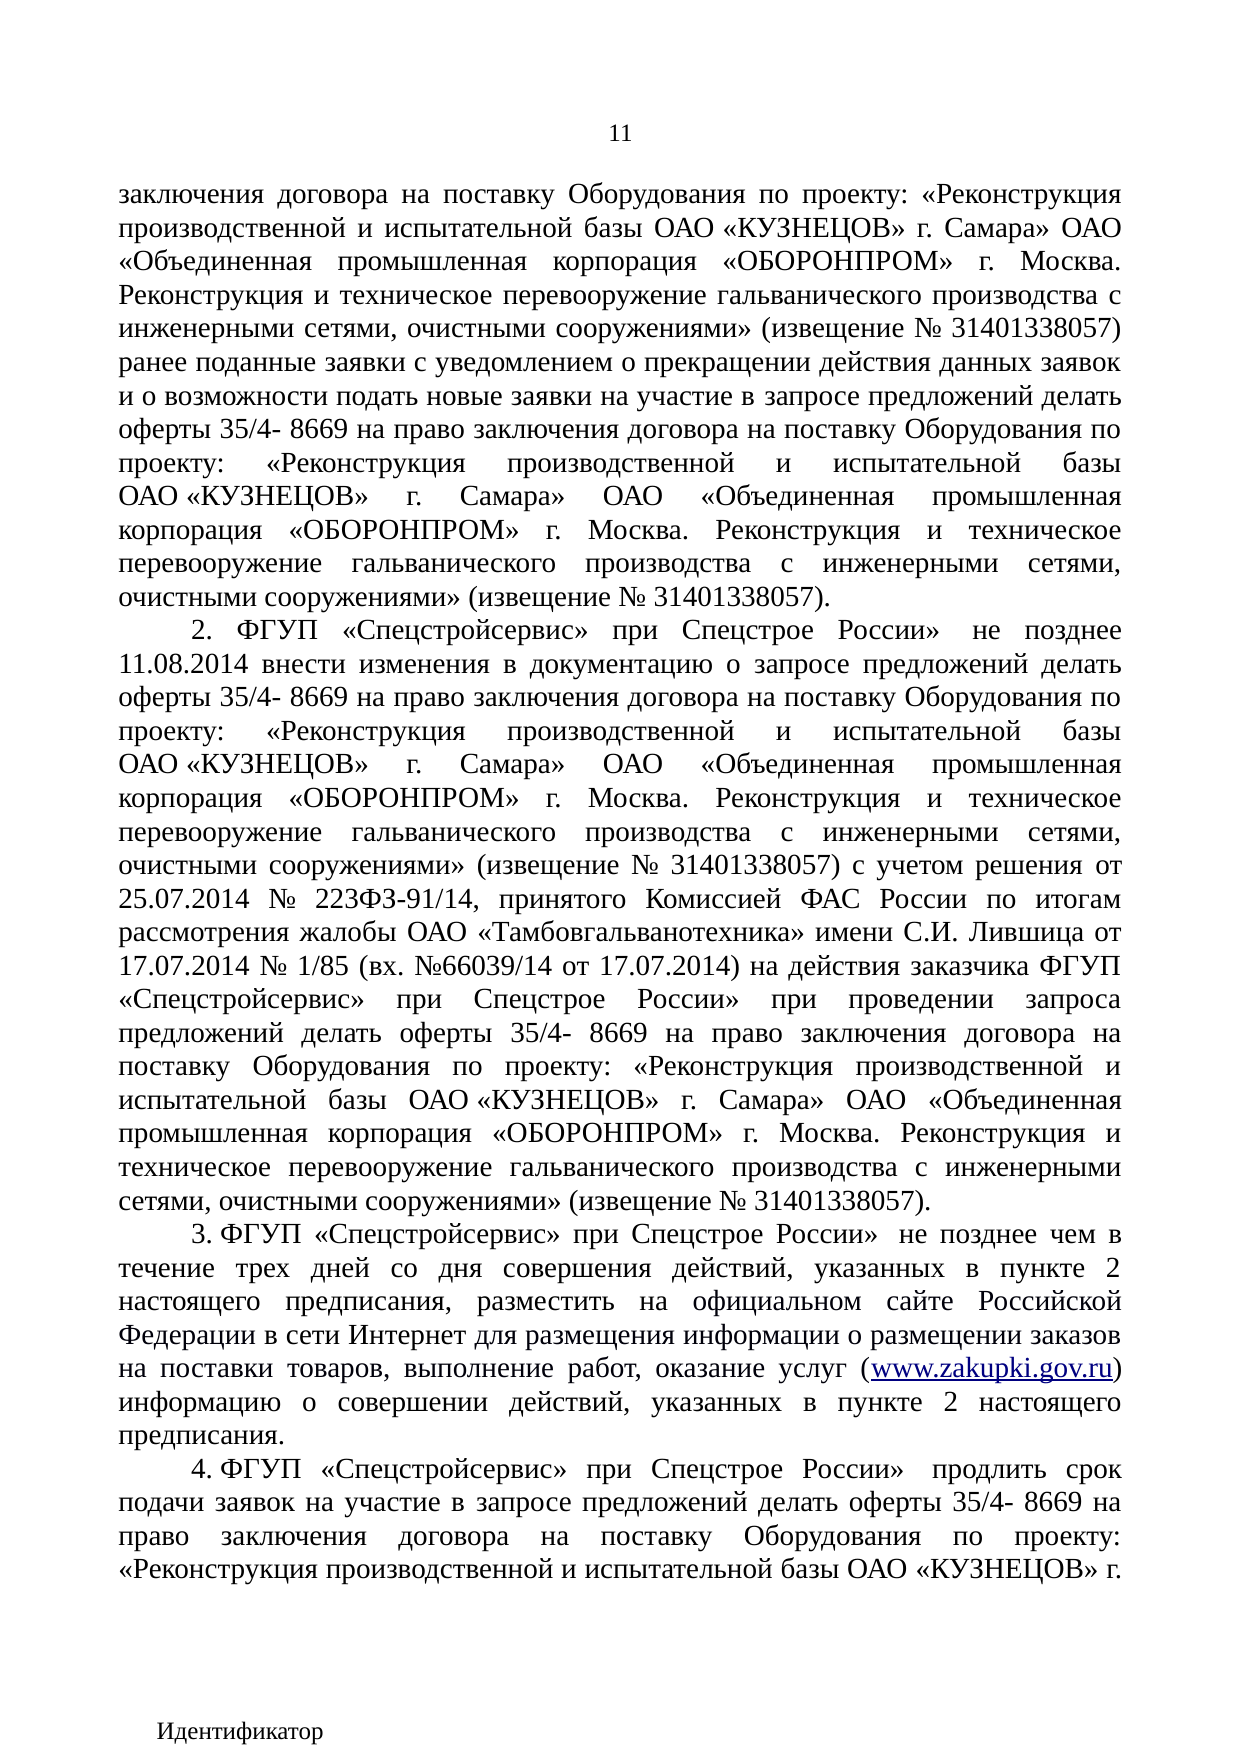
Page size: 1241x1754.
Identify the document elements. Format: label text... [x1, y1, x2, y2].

text 3. ФГУП «Спецстройсервис» при Спецстрое России» не позднее чем в течение трех дней со дня совершения действий, указанных в пункте 2 настоящего предписания, разместить на официальном сайте Российской Федерации в сети Интернет для размещения информации о размещении заказов на поставки товаров, выполнение работ, оказание услуг (www.zakupki.gov.ru) информацию о совершении действий, указанных в пункте 2 настоящего предписания. [118, 1216, 1122, 1451]
text 4. ФГУП «Спецстройсервис» при Спецстрое России» продлить срок подачи заявок на участие в запросе предложений делать оферты 35/4- 8669 на право заключения договора на поставку Оборудования по проекту: «Реконструкция производственной и испытательной базы ОАО «КУЗНЕЦОВ» г. [118, 1451, 1122, 1585]
text заключения договора на поставку Оборудования по проекту: «Реконструкция производственной и испытательной базы ОАО «КУЗНЕЦОВ» г. Самара» ОАО «Объединенная промышленная корпорация «ОБОРОНПРОМ» г. Москва. Реконструкция и техническое перевооружение гальванического производства с инженерными сетями, очистными сооружениями» (извещение № 31401338057) ранее поданные заявки с уведомлением о прекращении действия данных заявок и о возможности подать новые заявки на участие в запросе предложений делать оферты 35/4- 8669 на право заключения договора на поставку Оборудования по проекту: «Реконструкция производственной и испытательной базы ОАО «КУЗНЕЦОВ» г. Самара» ОАО «Объединенная промышленная корпорация «ОБОРОНПРОМ» г. Москва. Реконструкция и техническое перевооружение гальванического производства с инженерными сетями, очистными сооружениями» (извещение № 31401338057). [118, 176, 1122, 612]
text 2. ФГУП «Спецстройсервис» при Спецстрое России» не позднее 11.08.2014 внести изменения в документацию о запросе предложений делать оферты 35/4- 8669 на право заключения договора на поставку Оборудования по проекту: «Реконструкция производственной и испытательной базы ОАО «КУЗНЕЦОВ» г. Самара» ОАО «Объединенная промышленная корпорация «ОБОРОНПРОМ» г. Москва. Реконструкция и техническое перевооружение гальванического производства с инженерными сетями, очистными сооружениями» (извещение № 31401338057) с учетом решения от 25.07.2014 № 223ФЗ-91/14, принятого Комиссией ФАС России по итогам рассмотрения жалобы ОАО «Тамбовгальванотехника» имени С.И. Лившица от 17.07.2014 № 1/85 (вх. №66039/14 от 17.07.2014) на действия заказчика ФГУП «Спецстройсервис» при Спецстрое России» при проведении запроса предложений делать оферты 35/4- 8669 на право заключения договора на поставку Оборудования по проекту: «Реконструкция производственной и испытательной базы ОАО «КУЗНЕЦОВ» г. Самара» ОАО «Объединенная промышленная корпорация «ОБОРОНПРОМ» г. Москва. Реконструкция и техническое перевооружение гальванического производства с инженерными сетями, очистными сооружениями» (извещение № 31401338057). [118, 612, 1122, 1216]
